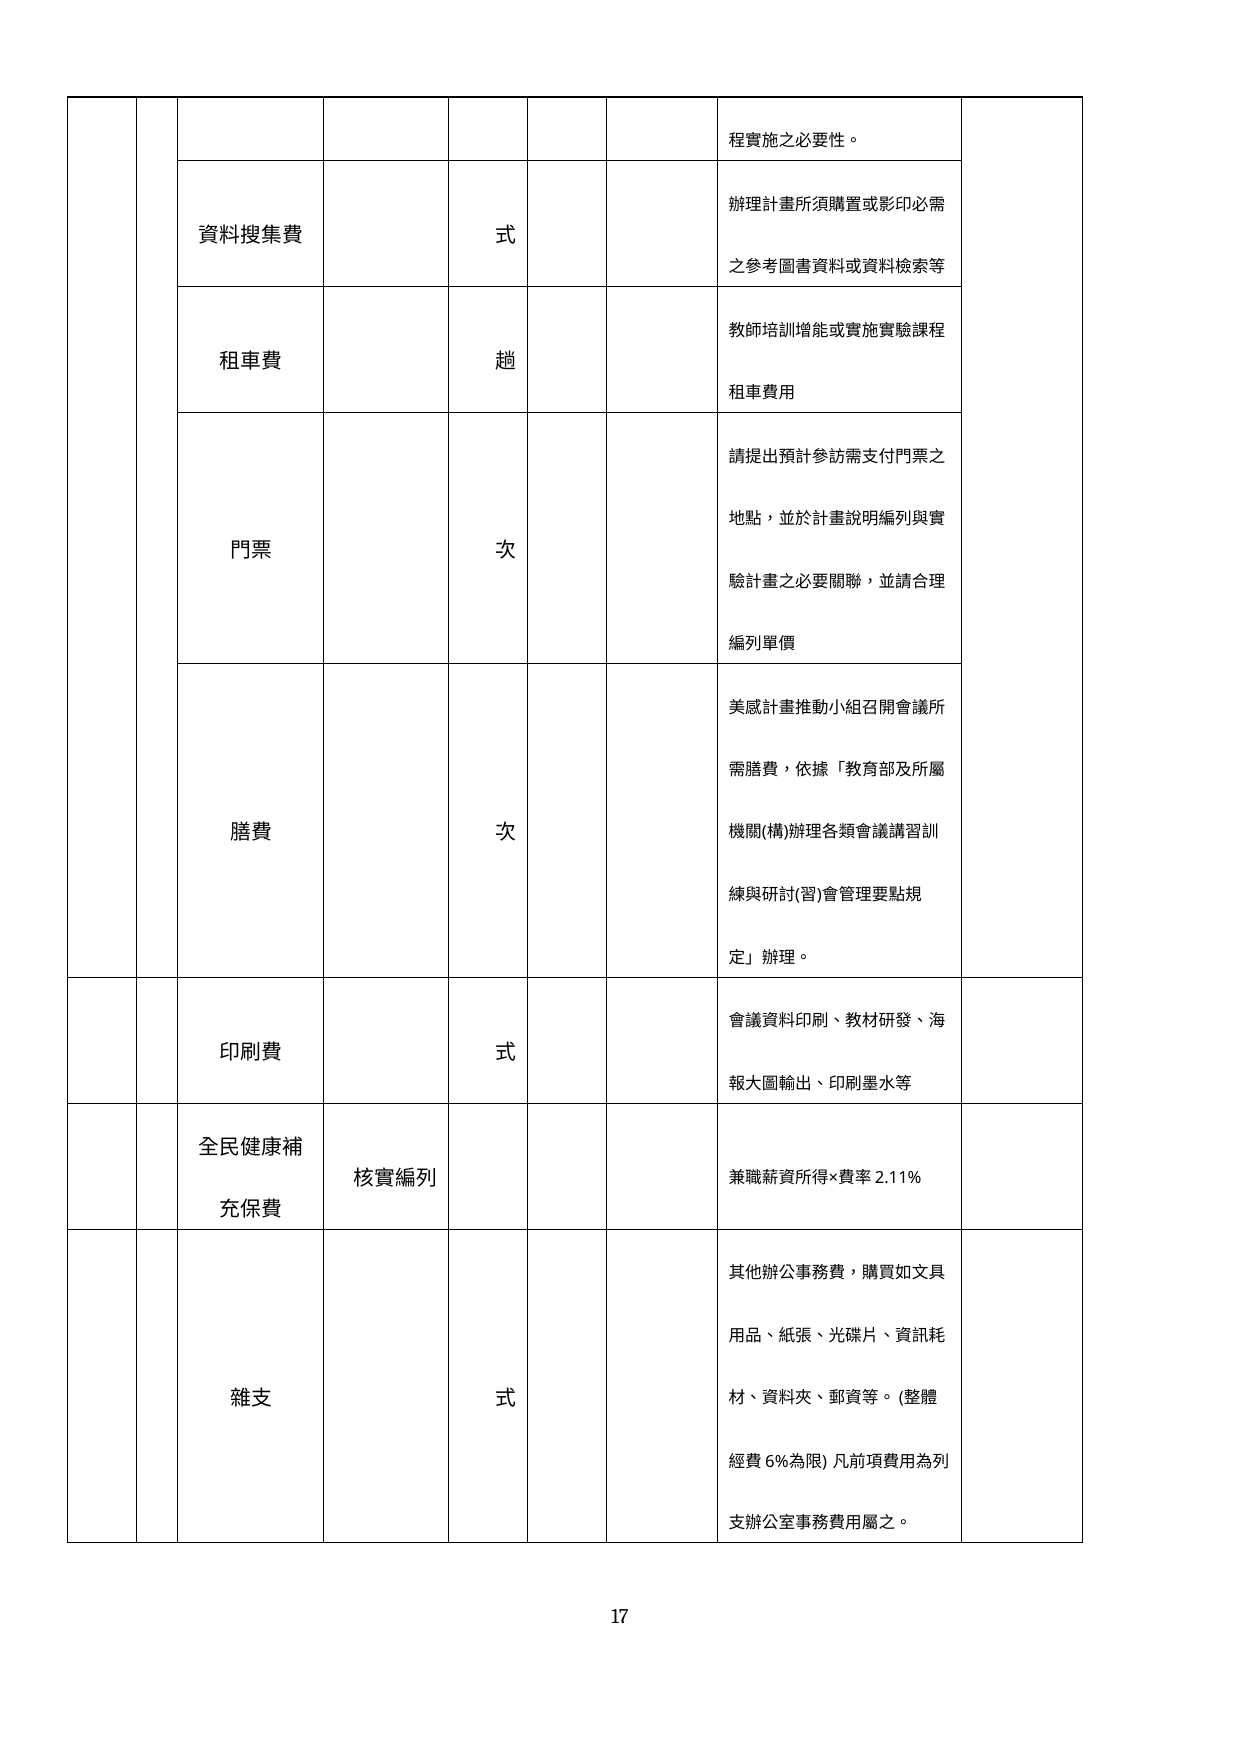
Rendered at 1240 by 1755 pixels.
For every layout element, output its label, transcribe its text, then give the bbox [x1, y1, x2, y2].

table_cell 核實編列 [324, 1104, 448, 1229]
table_cell [528, 1104, 606, 1229]
table_cell [607, 98, 717, 160]
table_cell 其他辦公事務費，購買如文具用品、紙張、光碟片、資訊耗材、資料夾、郵資等。 (整體經費6%為限) 凡前項費用為列支辦公室事務費用屬之。 [718, 1230, 961, 1542]
table_cell 式 [449, 161, 527, 286]
table_cell [607, 1230, 717, 1542]
table_cell [68, 978, 136, 1103]
table_cell 次 [449, 664, 527, 977]
table_cell [324, 287, 448, 412]
table_cell [68, 98, 136, 977]
table_cell [528, 1230, 606, 1542]
table_cell [324, 978, 448, 1103]
table_cell [178, 98, 323, 160]
table_cell [607, 161, 717, 286]
table_cell 雜支 [178, 1230, 323, 1542]
table_cell 教師培訓增能或實施實驗課程租車費用 [718, 287, 961, 412]
table_cell [137, 1104, 177, 1229]
table_cell [324, 664, 448, 977]
table_cell 資料搜集費 [178, 161, 323, 286]
table_cell [137, 978, 177, 1103]
table_cell 印刷費 [178, 978, 323, 1103]
table_cell [68, 1104, 136, 1229]
table_cell [449, 98, 527, 160]
table_cell [962, 98, 1082, 977]
table_cell 租車費 [178, 287, 323, 412]
table_cell 膳費 [178, 664, 323, 977]
table_cell [528, 98, 606, 160]
table_cell 兼職薪資所得×費率2.11% [718, 1104, 961, 1229]
table_cell [528, 413, 606, 663]
table_cell [962, 1230, 1082, 1542]
table_cell [528, 287, 606, 412]
table_cell [449, 1104, 527, 1229]
table_cell [528, 664, 606, 977]
table_cell [607, 413, 717, 663]
table_cell 美感計畫推動小組召開會議所需膳費，依據「教育部及所屬機關(構)辦理各類會議講習訓練與研討(習)會管理要點規定」辦理。 [718, 664, 961, 977]
table_cell [137, 1230, 177, 1542]
table_cell [607, 664, 717, 977]
table_cell 式 [449, 978, 527, 1103]
table_cell [324, 161, 448, 286]
table_cell [324, 413, 448, 663]
table_cell 程實施之必要性。 [718, 98, 961, 160]
table_cell [607, 978, 717, 1103]
table_cell [962, 1104, 1082, 1229]
table_cell 門票 [178, 413, 323, 663]
table_cell 會議資料印刷、教材研發、海報大圖輸出、印刷墨水等 [718, 978, 961, 1103]
table_cell 辦理計畫所須購置或影印必需之參考圖書資料或資料檢索等 [718, 161, 961, 286]
table_cell 次 [449, 413, 527, 663]
table_cell [962, 978, 1082, 1103]
table_cell [607, 287, 717, 412]
table_cell 全民健康補充保費 [178, 1104, 323, 1229]
table_cell [137, 98, 177, 977]
table_cell 式 [449, 1230, 527, 1542]
table_cell [528, 161, 606, 286]
table_cell [528, 978, 606, 1103]
table_cell [607, 1104, 717, 1229]
table_cell [324, 1230, 448, 1542]
table_cell [68, 1230, 136, 1542]
table_cell 請提出預計參訪需支付門票之地點，並於計畫說明編列與實驗計畫之必要關聯，並請合理編列單價 [718, 413, 961, 663]
table_cell [324, 98, 448, 160]
table_cell 趟 [449, 287, 527, 412]
